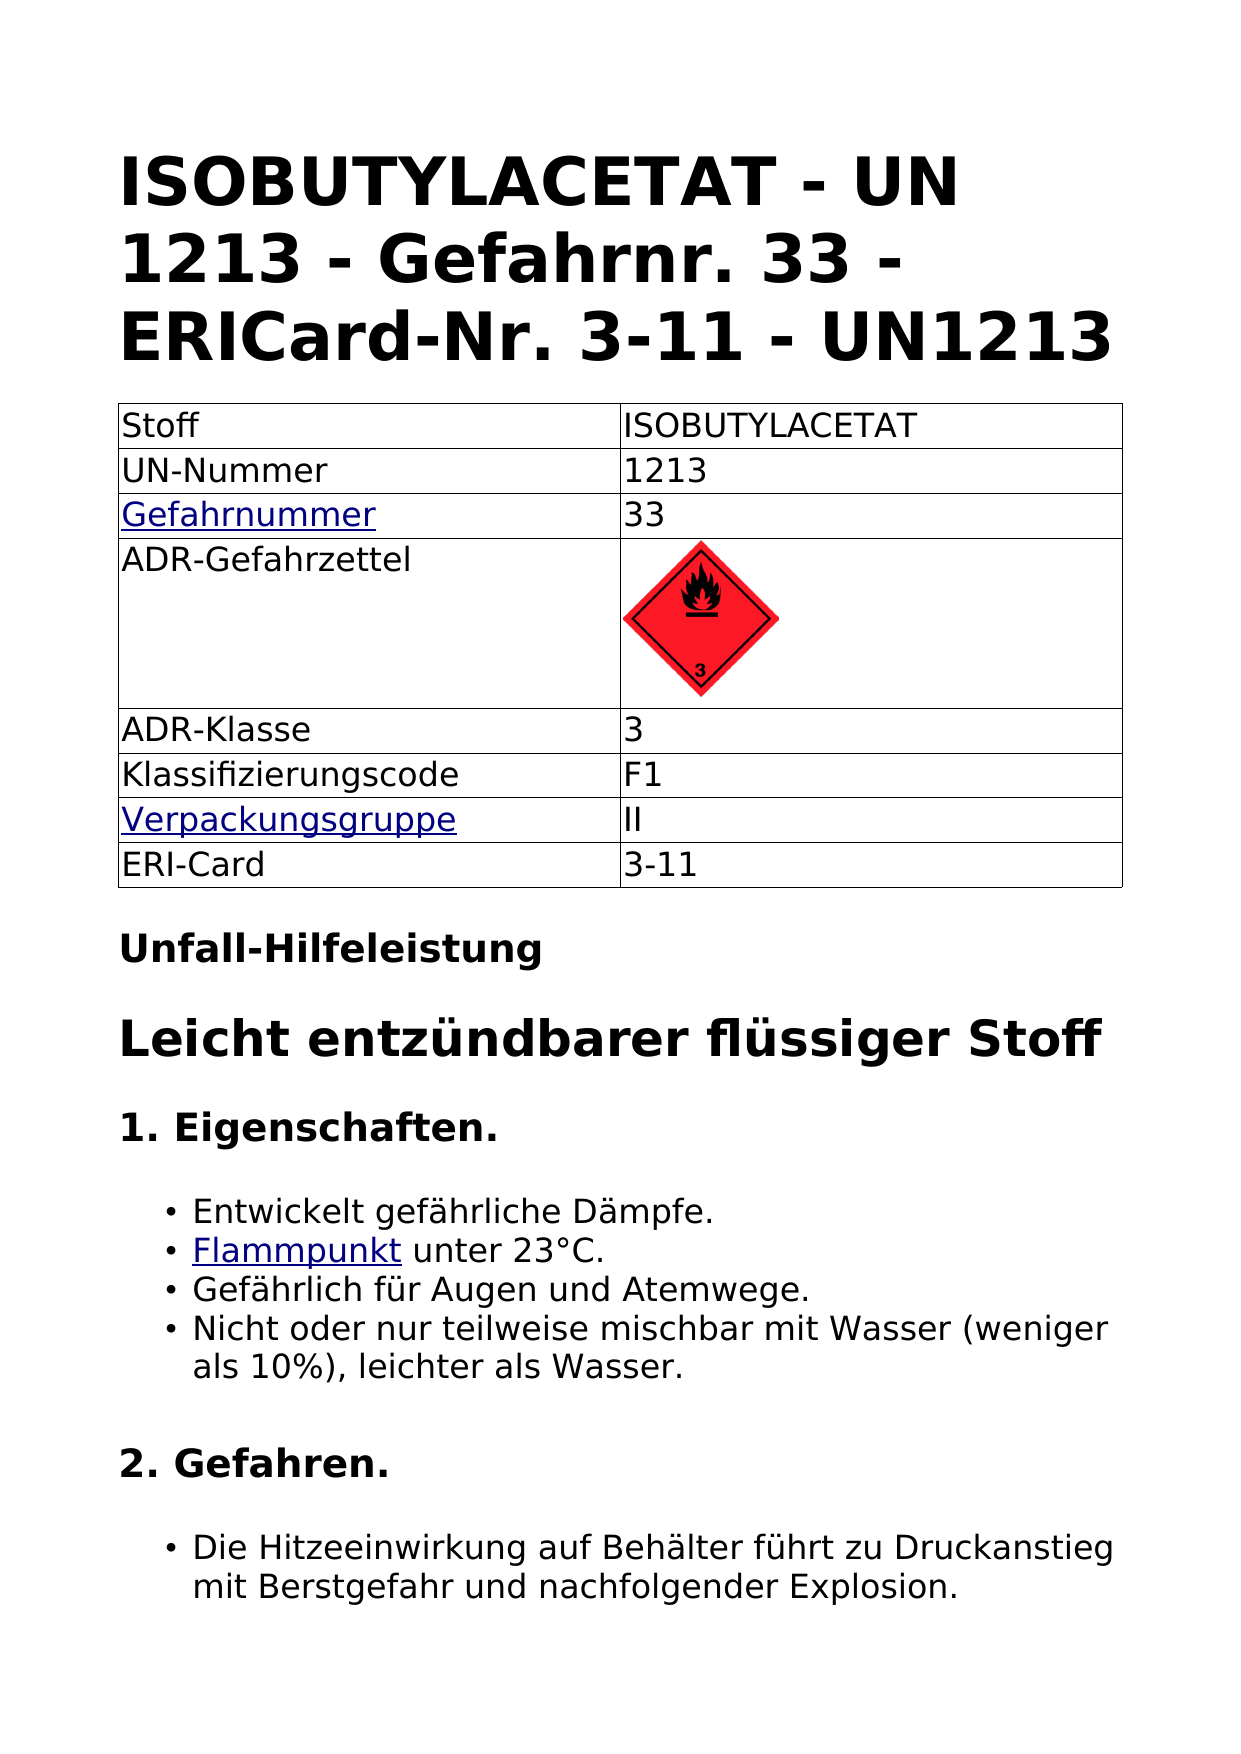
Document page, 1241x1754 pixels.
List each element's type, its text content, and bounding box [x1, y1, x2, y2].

table_cell Gefahrnummer [119, 494, 620, 538]
table_cell Klassifizierungscode [119, 754, 620, 797]
list Gefährlich für Augen und Atemwege. [177, 1270, 1122, 1309]
table_header Stoff [119, 404, 620, 448]
list Entwickelt gefährliche Dämpfe. [177, 1192, 1122, 1231]
table_header ISOBUTYLACETAT [621, 404, 1122, 448]
table_cell ADR-Klasse [119, 709, 620, 752]
table_cell ERI-Card [119, 843, 620, 887]
list Die Hitzeeinwirkung auf Behälter führt zu Druckanstieg mit Berstgefahr und nachfolgender Explosion. [177, 1528, 1122, 1606]
subtitle ISOBUTYLACETAT - UN 1213 - Gefahrnr. 33 - ERICard-Nr. 3-11 - UN1213 [118, 143, 1122, 376]
subtitle Unfall-Hilfeleistung [118, 927, 1122, 972]
table_cell 3 [621, 709, 1122, 752]
table_cell F1 [621, 754, 1122, 797]
table_cell 3-11 [621, 843, 1122, 887]
list Nicht oder nur teilweise mischbar mit Wasser (weniger als 10%), leichter als Wasser. [177, 1309, 1122, 1387]
table_cell 33 [621, 494, 1122, 538]
table_cell II [621, 798, 1122, 842]
subtitle Leicht entzündbarer flüssiger Stoff [118, 1009, 1122, 1068]
table_cell Verpackungsgruppe [119, 798, 620, 842]
table_cell 1213 [621, 449, 1122, 493]
picture [622, 540, 780, 697]
list Flammpunkt unter 23°C. [177, 1231, 1122, 1270]
table_cell [621, 539, 1122, 708]
subtitle 2. Gefahren. [118, 1441, 1122, 1486]
table_cell UN-Nummer [119, 449, 620, 493]
subtitle 1. Eigenschaften. [118, 1105, 1122, 1150]
table_cell ADR-Gefahrzettel [119, 539, 620, 708]
